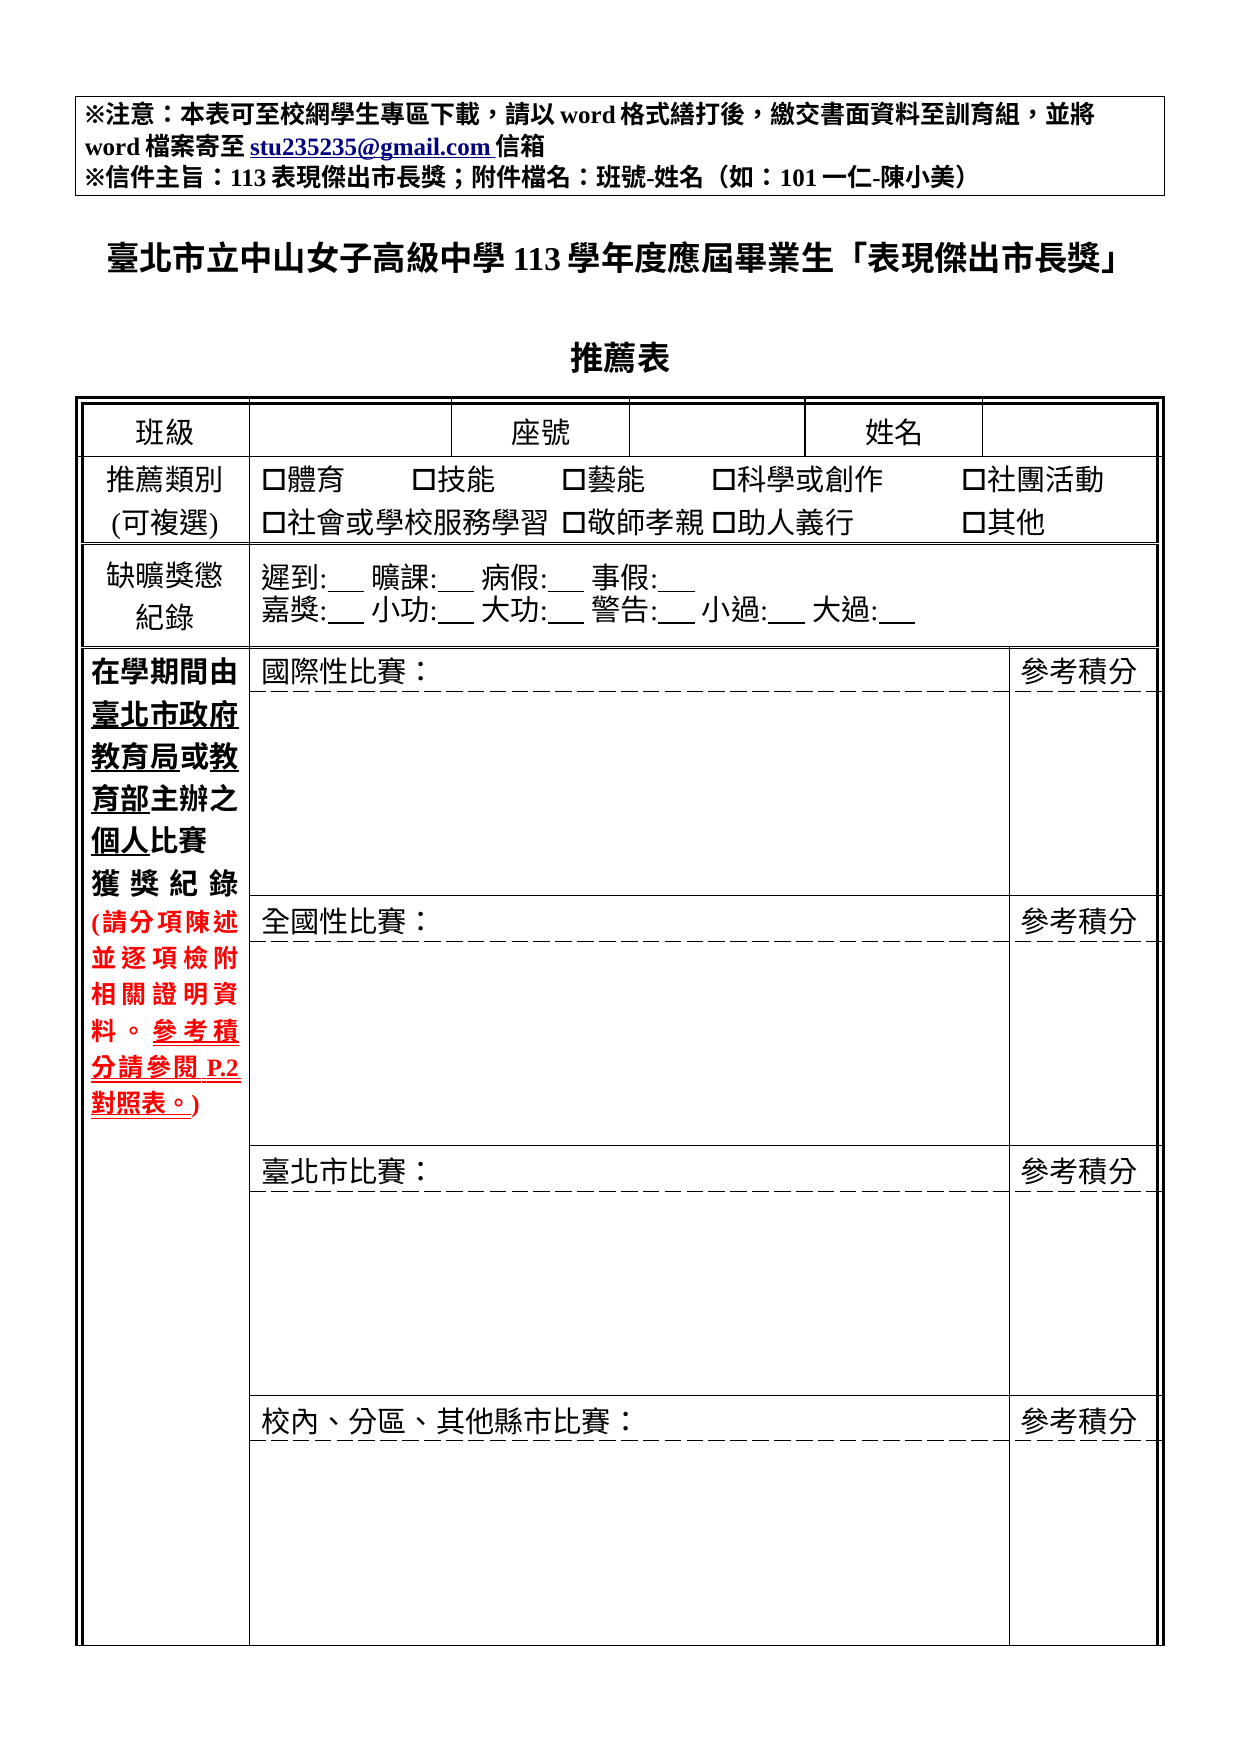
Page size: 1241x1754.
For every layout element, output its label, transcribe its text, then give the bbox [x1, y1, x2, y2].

table_cell 參考積分 [1010, 1146, 1156, 1191]
table_cell 在學期間由臺北市政府教育局或教育部主辦之個人比賽 獲獎紀錄 (請分項陳述並逐項檢附相關證明資料。參考積分請參閱P.2對照表。) [84, 649, 249, 1645]
table_header 座號 [452, 405, 629, 456]
table_cell [1010, 941, 1156, 1145]
subtitle 臺北市立中山女子高級中學113學年度應屆畢業生「表現傑出市長獎」 [75, 214, 1165, 277]
table_cell 國際性比賽： [250, 649, 1009, 691]
table_header [983, 405, 1156, 456]
table_header [630, 405, 804, 456]
subtitle 推薦表 [75, 314, 1165, 377]
table_cell [250, 1440, 1009, 1645]
table_cell 體育 技能 藝能 科學或創作 社團活動 社會或學校服務學習 敬師孝親 助人義行 其他 [250, 457, 1156, 542]
table_cell 推薦類別 (可複選) [84, 457, 249, 542]
text ※注意：本表可至校網學生專區下載，請以word格式繕打後，繳交書面資料至訓育組，並將word檔案寄至stu235235@gmail.com信箱 [76, 97, 1164, 158]
table_cell 參考積分 [1010, 1396, 1156, 1440]
table_header 班級 [80, 399, 249, 456]
table_cell [1010, 1191, 1156, 1395]
table_cell 臺北市比賽： [250, 1146, 1009, 1191]
table_header 姓名 [806, 405, 982, 456]
table_cell [1010, 691, 1156, 895]
table_cell 校內、分區、其他縣市比賽： [250, 1396, 1009, 1440]
table_cell [250, 941, 1009, 1145]
table_cell 參考積分 [1010, 649, 1156, 691]
table_cell [250, 1191, 1009, 1395]
table_cell [250, 691, 1009, 895]
table_cell [1010, 1440, 1156, 1645]
table_cell 全國性比賽： [250, 896, 1009, 941]
table_cell 參考積分 [1010, 896, 1156, 941]
text ※信件主旨：113表現傑出市長獎；附件檔名：班號-姓名（如：101一仁-陳小美） [76, 158, 1164, 195]
table_header [250, 405, 451, 456]
table_cell 遲到: 曠課: 病假: 事假: 嘉獎: 小功: 大功: 警告: 小過: 大過: [250, 545, 1156, 646]
table_header [983, 399, 1161, 456]
table_cell 缺曠獎懲 紀錄 [84, 545, 249, 646]
